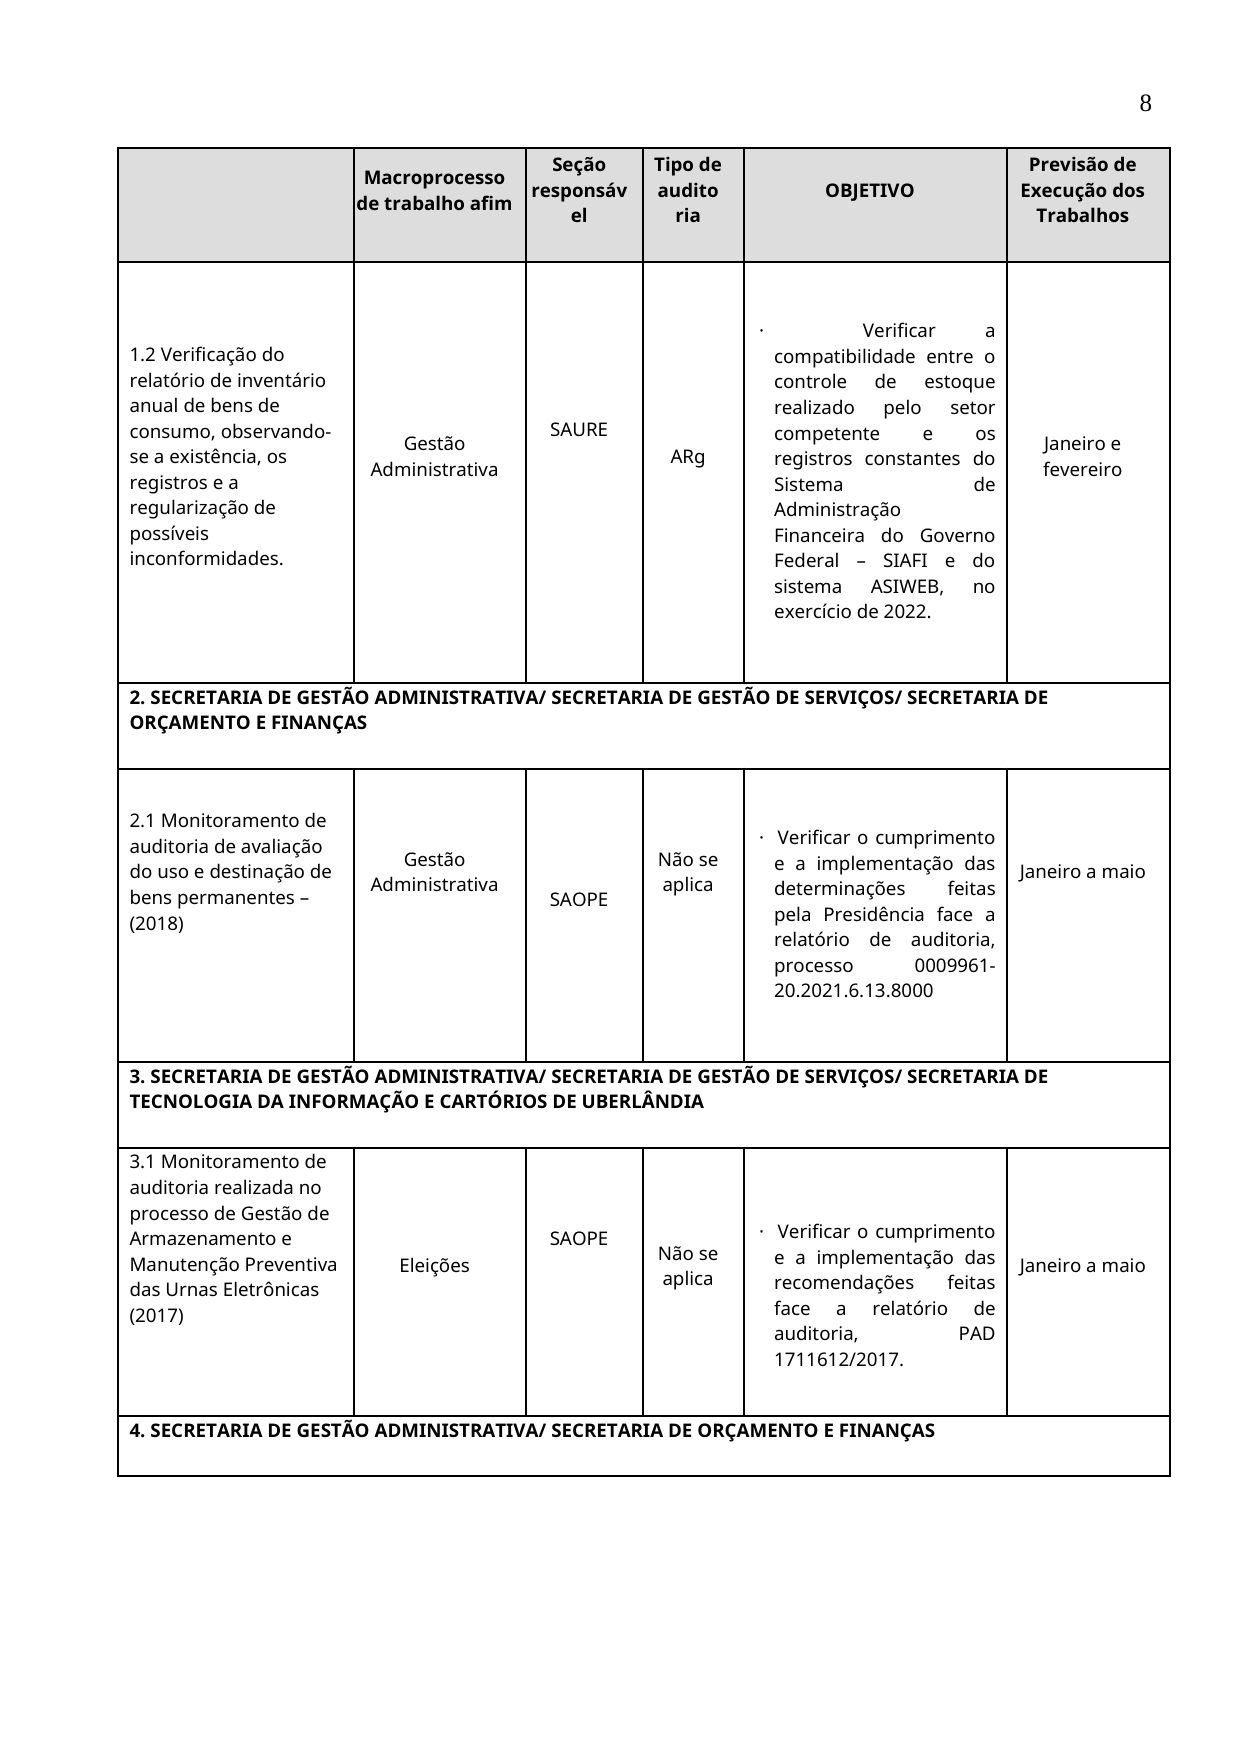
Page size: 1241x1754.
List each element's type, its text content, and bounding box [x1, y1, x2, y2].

table_header Tipo de audito ria [644, 149, 743, 261]
table_cell Janeiro a maio [1008, 1149, 1169, 1415]
table_cell · Verificar a compatibilidade entre o controle de estoque realizado pelo setor competente e os registros constantes do Sistema de Administração Financeira do Governo Federal – SIAFI e do sistema ASIWEB, no exercício de 2022. [745, 263, 1006, 682]
table_header OBJETIVO [745, 149, 1006, 261]
table_cell Janeiro e fevereiro [1008, 263, 1169, 682]
table_cell · Verificar o cumprimento e a implementação das recomendações feitas face a relatório de auditoria, PAD 1711612/2017. [745, 1149, 1006, 1415]
table_cell 1.2 Verificação do relatório de inventário anual de bens de consumo, observando-se a existência, os registros e a regularização de possíveis inconformidades. [119, 263, 353, 682]
table_cell 4. SECRETARIA DE GESTÃO ADMINISTRATIVA/ SECRETARIA DE ORÇAMENTO E FINANÇAS [119, 1417, 1169, 1475]
table_cell 3.1 Monitoramento de auditoria realizada no processo de Gestão de Armazenamento e Manutenção Preventiva das Urnas Eletrônicas (2017) [119, 1149, 353, 1415]
table_cell SAOPE [527, 1149, 642, 1415]
table_cell ARg [644, 263, 743, 682]
table_cell SAOPE [527, 770, 642, 1061]
table_cell SAURE [527, 263, 642, 682]
table_cell 2.1 Monitoramento de auditoria de avaliação do uso e destinação de bens permanentes – (2018) [119, 770, 353, 1061]
table_cell 3. SECRETARIA DE GESTÃO ADMINISTRATIVA/ SECRETARIA DE GESTÃO DE SERVIÇOS/ SECRETARIA DE TECNOLOGIA DA INFORMAÇÃO E CARTÓRIOS DE UBERLÂNDIA [119, 1063, 1169, 1147]
table_cell Não se aplica [644, 1149, 743, 1415]
table_header [119, 149, 353, 261]
table_cell 2. SECRETARIA DE GESTÃO ADMINISTRATIVA/ SECRETARIA DE GESTÃO DE SERVIÇOS/ SECRETARIA DE ORÇAMENTO E FINANÇAS [119, 684, 1169, 767]
table_cell Não se aplica [644, 770, 743, 1061]
table_cell · Verificar o cumprimento e a implementação das determinações feitas pela Presidência face a relatório de auditoria, processo 0009961-20.2021.6.13.8000 [745, 770, 1006, 1061]
table_cell Gestão Administrativa [355, 770, 525, 1061]
table_header Macroprocesso de trabalho afim [355, 149, 525, 261]
table_cell Gestão Administrativa [355, 263, 525, 682]
table_cell Eleições [355, 1149, 525, 1415]
table_header Previsão de Execução dos Trabalhos [1008, 149, 1169, 261]
table_header Seção responsável [527, 149, 642, 261]
table_cell Janeiro a maio [1008, 770, 1169, 1061]
